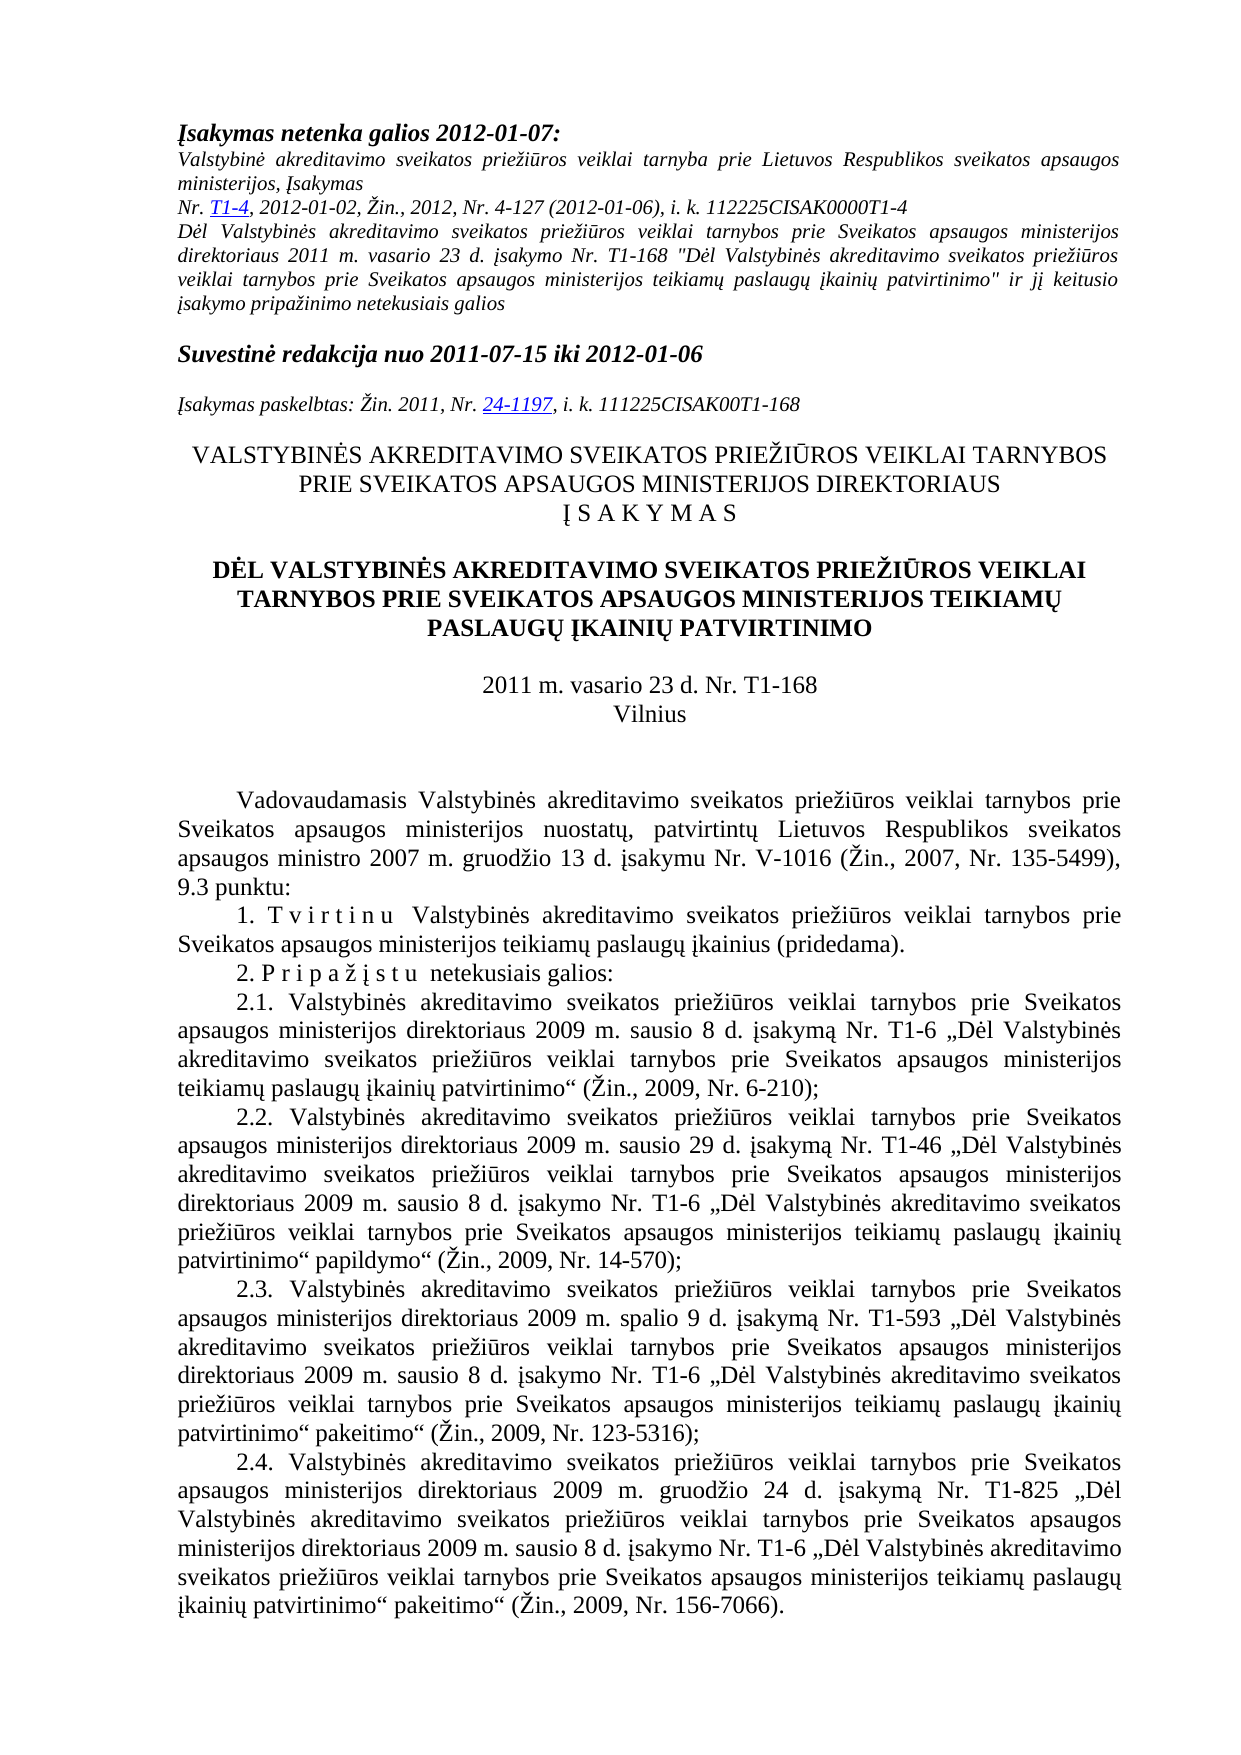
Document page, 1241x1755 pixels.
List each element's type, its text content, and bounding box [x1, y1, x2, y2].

text 2. Pripažįstu netekusiais galios: [177, 958, 1122, 987]
text Valstybinė akreditavimo sveikatos priežiūros veiklai tarnyba prie Lietuvos Respublikos sveikatos apsaugos ministerijos, Įsakymas [177, 147, 1122, 195]
text DĖL VALSTYBINĖS AKREDITAVIMO SVEIKATOS PRIEŽIŪROS VEIKLAI TARNYBOS PRIE SVEIKATOS APSAUGOS MINISTERIJOS TEIKIAMŲ PASLAUGŲ ĮKAINIŲ PATVIRTINIMO [177, 555, 1122, 642]
text 2.2. Valstybinės akreditavimo sveikatos priežiūros veiklai tarnybos prie Sveikatos apsaugos ministerijos direktoriaus 2009 m. sausio 29 d. įsakymą Nr. T1-46 „Dėl Valstybinės akreditavimo sveikatos priežiūros veiklai tarnybos prie Sveikatos apsaugos ministerijos direktoriaus 2009 m. sausio 8 d. įsakymo Nr. T1-6 „Dėl Valstybinės akreditavimo sveikatos priežiūros veiklai tarnybos prie Sveikatos apsaugos ministerijos teikiamų paslaugų įkainių patvirtinimo“ papildymo“ (Žin., 2009, Nr. 14-570); [177, 1102, 1122, 1274]
text ĮSAKYMAS [177, 498, 1122, 527]
text 2011 m. vasario 23 d. Nr. T1-168 [177, 670, 1122, 699]
text Įsakymas paskelbtas: Žin. 2011, Nr. 24-1197, i. k. 111225CISAK00T1-168 [177, 392, 1122, 416]
text 2.3. Valstybinės akreditavimo sveikatos priežiūros veiklai tarnybos prie Sveikatos apsaugos ministerijos direktoriaus 2009 m. spalio 9 d. įsakymą Nr. T1-593 „Dėl Valstybinės akreditavimo sveikatos priežiūros veiklai tarnybos prie Sveikatos apsaugos ministerijos direktoriaus 2009 m. sausio 8 d. įsakymo Nr. T1-6 „Dėl Valstybinės akreditavimo sveikatos priežiūros veiklai tarnybos prie Sveikatos apsaugos ministerijos teikiamų paslaugų įkainių patvirtinimo“ pakeitimo“ (Žin., 2009, Nr. 123-5316); [177, 1274, 1122, 1447]
text Nr. T1-4, 2012-01-02, Žin., 2012, Nr. 4-127 (2012-01-06), i. k. 112225CISAK0000T1-4 [177, 195, 1122, 219]
text 2.4. Valstybinės akreditavimo sveikatos priežiūros veiklai tarnybos prie Sveikatos apsaugos ministerijos direktoriaus 2009 m. gruodžio 24 d. įsakymą Nr. T1-825 „Dėl Valstybinės akreditavimo sveikatos priežiūros veiklai tarnybos prie Sveikatos apsaugos ministerijos direktoriaus 2009 m. sausio 8 d. įsakymo Nr. T1-6 „Dėl Valstybinės akreditavimo sveikatos priežiūros veiklai tarnybos prie Sveikatos apsaugos ministerijos teikiamų paslaugų įkainių patvirtinimo“ pakeitimo“ (Žin., 2009, Nr. 156-7066). [177, 1447, 1122, 1619]
text 2.1. Valstybinės akreditavimo sveikatos priežiūros veiklai tarnybos prie Sveikatos apsaugos ministerijos direktoriaus 2009 m. sausio 8 d. įsakymą Nr. T1-6 „Dėl Valstybinės akreditavimo sveikatos priežiūros veiklai tarnybos prie Sveikatos apsaugos ministerijos teikiamų paslaugų įkainių patvirtinimo“ (Žin., 2009, Nr. 6-210); [177, 987, 1122, 1102]
text VALSTYBINĖS AKREDITAVIMO SVEIKATOS PRIEŽIŪROS VEIKLAI TARNYBOS PRIE SVEIKATOS APSAUGOS MINISTERIJOS DIREKTORIAUS [177, 440, 1122, 498]
text 1. Tvirtinu Valstybinės akreditavimo sveikatos priežiūros veiklai tarnybos prie Sveikatos apsaugos ministerijos teikiamų paslaugų įkainius (pridedama). [177, 900, 1122, 958]
text Dėl Valstybinės akreditavimo sveikatos priežiūros veiklai tarnybos prie Sveikatos apsaugos ministerijos direktoriaus 2011 m. vasario 23 d. įsakymo Nr. T1-168 "Dėl Valstybinės akreditavimo sveikatos priežiūros veiklai tarnybos prie Sveikatos apsaugos ministerijos teikiamų paslaugų įkainių patvirtinimo" ir jį keitusio įsakymo pripažinimo netekusiais galios [177, 219, 1122, 315]
text Vadovaudamasis Valstybinės akreditavimo sveikatos priežiūros veiklai tarnybos prie Sveikatos apsaugos ministerijos nuostatų, patvirtintų Lietuvos Respublikos sveikatos apsaugos ministro 2007 m. gruodžio 13 d. įsakymu Nr. V-1016 (Žin., 2007, Nr. 135-5499), 9.3 punktu: [177, 785, 1122, 900]
text Suvestinė redakcija nuo 2011-07-15 iki 2012-01-06 [177, 339, 1122, 368]
text Įsakymas netenka galios 2012-01-07: [177, 118, 1122, 147]
text Vilnius [177, 699, 1122, 728]
